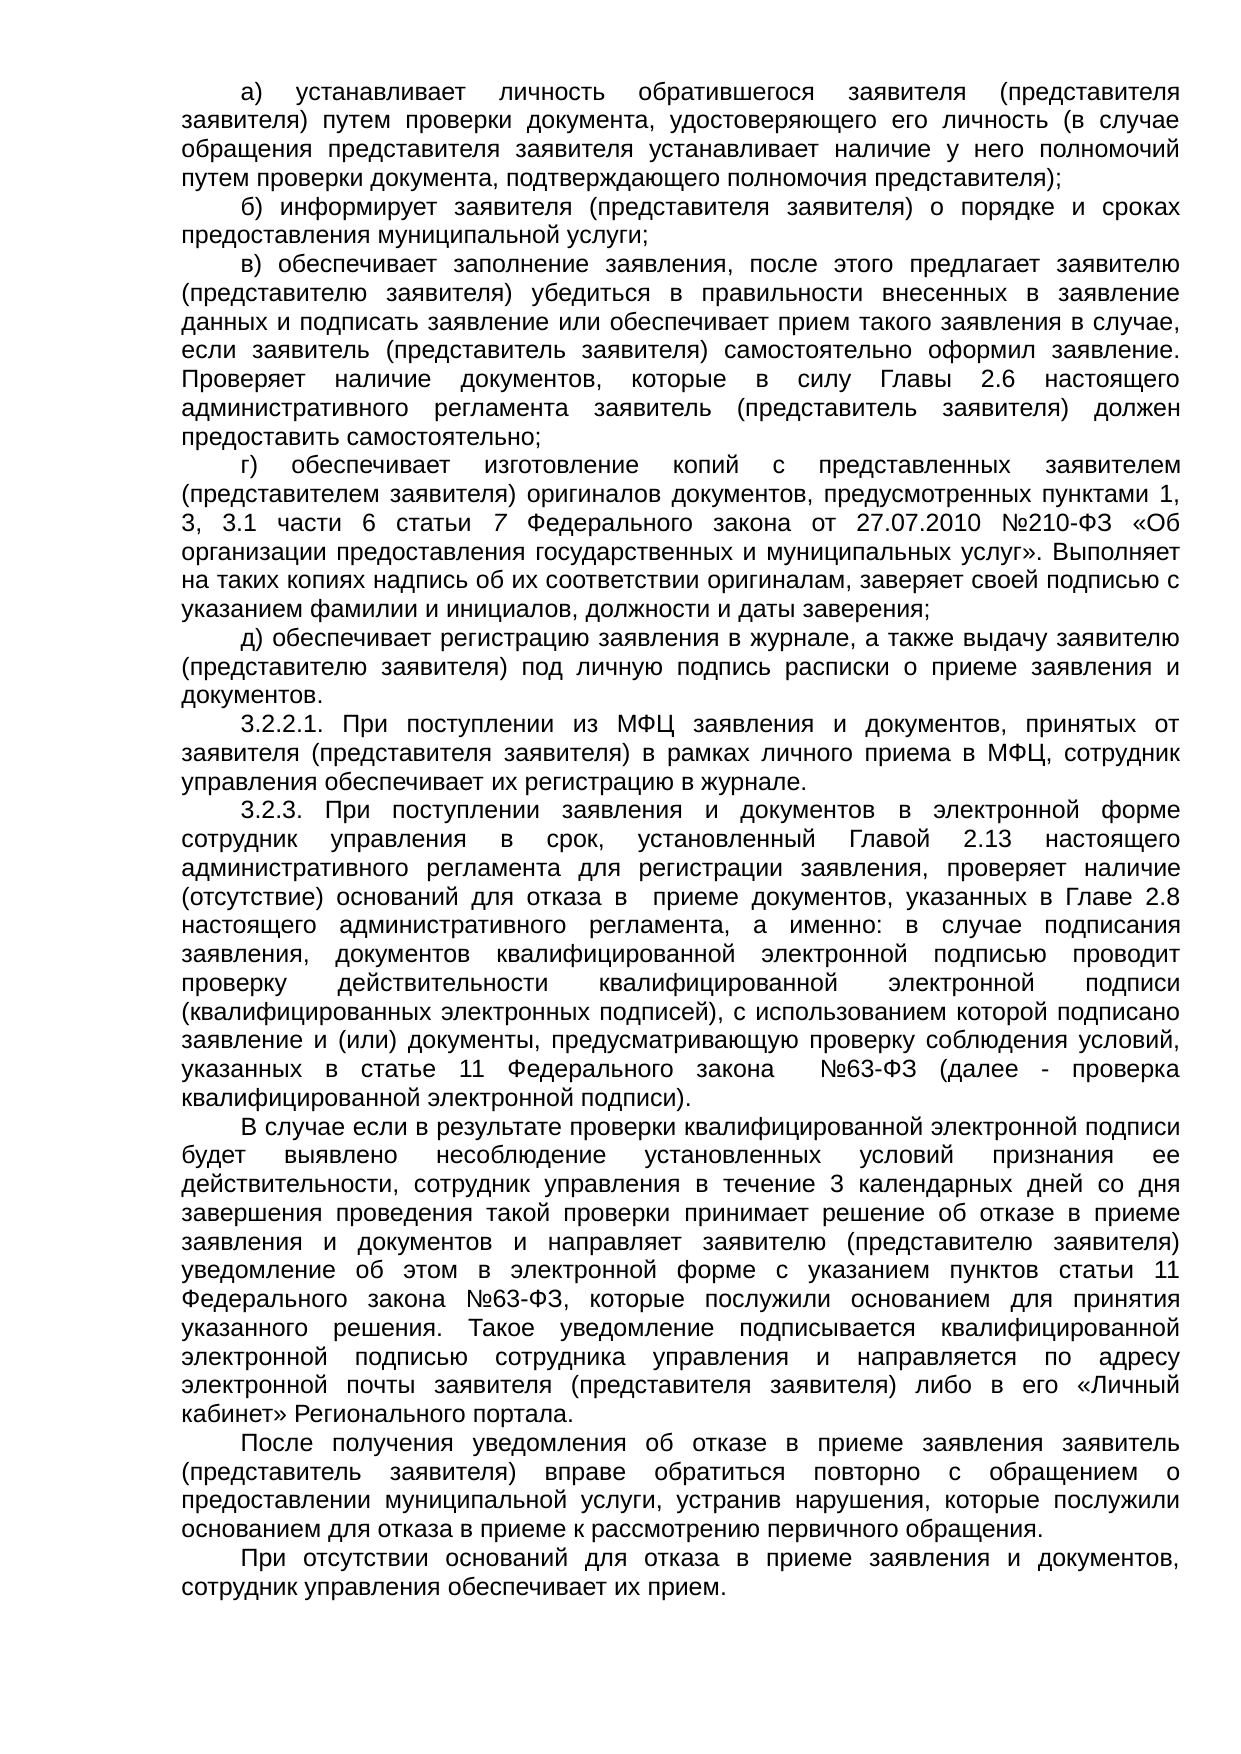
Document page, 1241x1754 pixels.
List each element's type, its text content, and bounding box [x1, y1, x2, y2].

text При отсутствии оснований для отказа в приеме заявления и документов, сотрудник управления обеспечивает их прием. [181, 1543, 1181, 1601]
text 3.2.3. При поступлении заявления и документов в электронной форме сотрудник управления в срок, установленный Главой 2.13 настоящего административного регламента для регистрации заявления, проверяет наличие (отсутствие) оснований для отказа в приеме документов, указанных в Главе 2.8 настоящего административного регламента, а именно: в случае подписания заявления, документов квалифицированной электронной подписью проводит проверку действительности квалифицированной электронной подписи (квалифицированных электронных подписей), с использованием которой подписано заявление и (или) документы, предусматривающую проверку соблюдения условий, указанных в статье 11 Федерального закона №63-ФЗ (далее - проверка квалифицированной электронной подписи). [181, 796, 1181, 1112]
text г) обеспечивает изготовление копий с представленных заявителем (представителем заявителя) оригиналов документов, предусмотренных пунктами 1, 3, 3.1 части 6 статьи 7 Федерального закона от 27.07.2010 №210-ФЗ «Об организации предоставления государственных и муниципальных услуг». Выполняет на таких копиях надпись об их соответствии оригиналам, заверяет своей подписью с указанием фамилии и инициалов, должности и даты заверения; [181, 451, 1181, 623]
text 3.2.2.1. При поступлении из МФЦ заявления и документов, принятых от заявителя (представителя заявителя) в рамках личного приема в МФЦ, сотрудник управления обеспечивает их регистрацию в журнале. [181, 709, 1181, 796]
text в) обеспечивает заполнение заявления, после этого предлагает заявителю (представителю заявителя) убедиться в правильности внесенных в заявление данных и подписать заявление или обеспечивает прием такого заявления в случае, если заявитель (представитель заявителя) самостоятельно оформил заявление. Проверяет наличие документов, которые в силу Главы 2.6 настоящего административного регламента заявитель (представитель заявителя) должен предоставить самостоятельно; [181, 249, 1181, 451]
text В случае если в результате проверки квалифицированной электронной подписи будет выявлено несоблюдение установленных условий признания ее действительности, сотрудник управления в течение 3 календарных дней со дня завершения проведения такой проверки принимает решение об отказе в приеме заявления и документов и направляет заявителю (представителю заявителя) уведомление об этом в электронной форме с указанием пунктов статьи 11 Федерального закона №63-ФЗ, которые послужили основанием для принятия указанного решения. Такое уведомление подписывается квалифицированной электронной подписью сотрудника управления и направляется по адресу электронной почты заявителя (представителя заявителя) либо в его «Личный кабинет» Регионального портала. [181, 1112, 1181, 1428]
text б) информирует заявителя (представителя заявителя) о порядке и сроках предоставления муниципальной услуги; [181, 192, 1181, 249]
text После получения уведомления об отказе в приеме заявления заявитель (представитель заявителя) вправе обратиться повторно с обращением о предоставлении муниципальной услуги, устранив нарушения, которые послужили основанием для отказа в приеме к рассмотрению первичного обращения. [181, 1428, 1181, 1543]
text а) устанавливает личность обратившегося заявителя (представителя заявителя) путем проверки документа, удостоверяющего его личность (в случае обращения представителя заявителя устанавливает наличие у него полномочий путем проверки документа, подтверждающего полномочия представителя); [181, 77, 1181, 192]
text д) обеспечивает регистрацию заявления в журнале, а также выдачу заявителю (представителю заявителя) под личную подпись расписки о приеме заявления и документов. [181, 623, 1181, 709]
